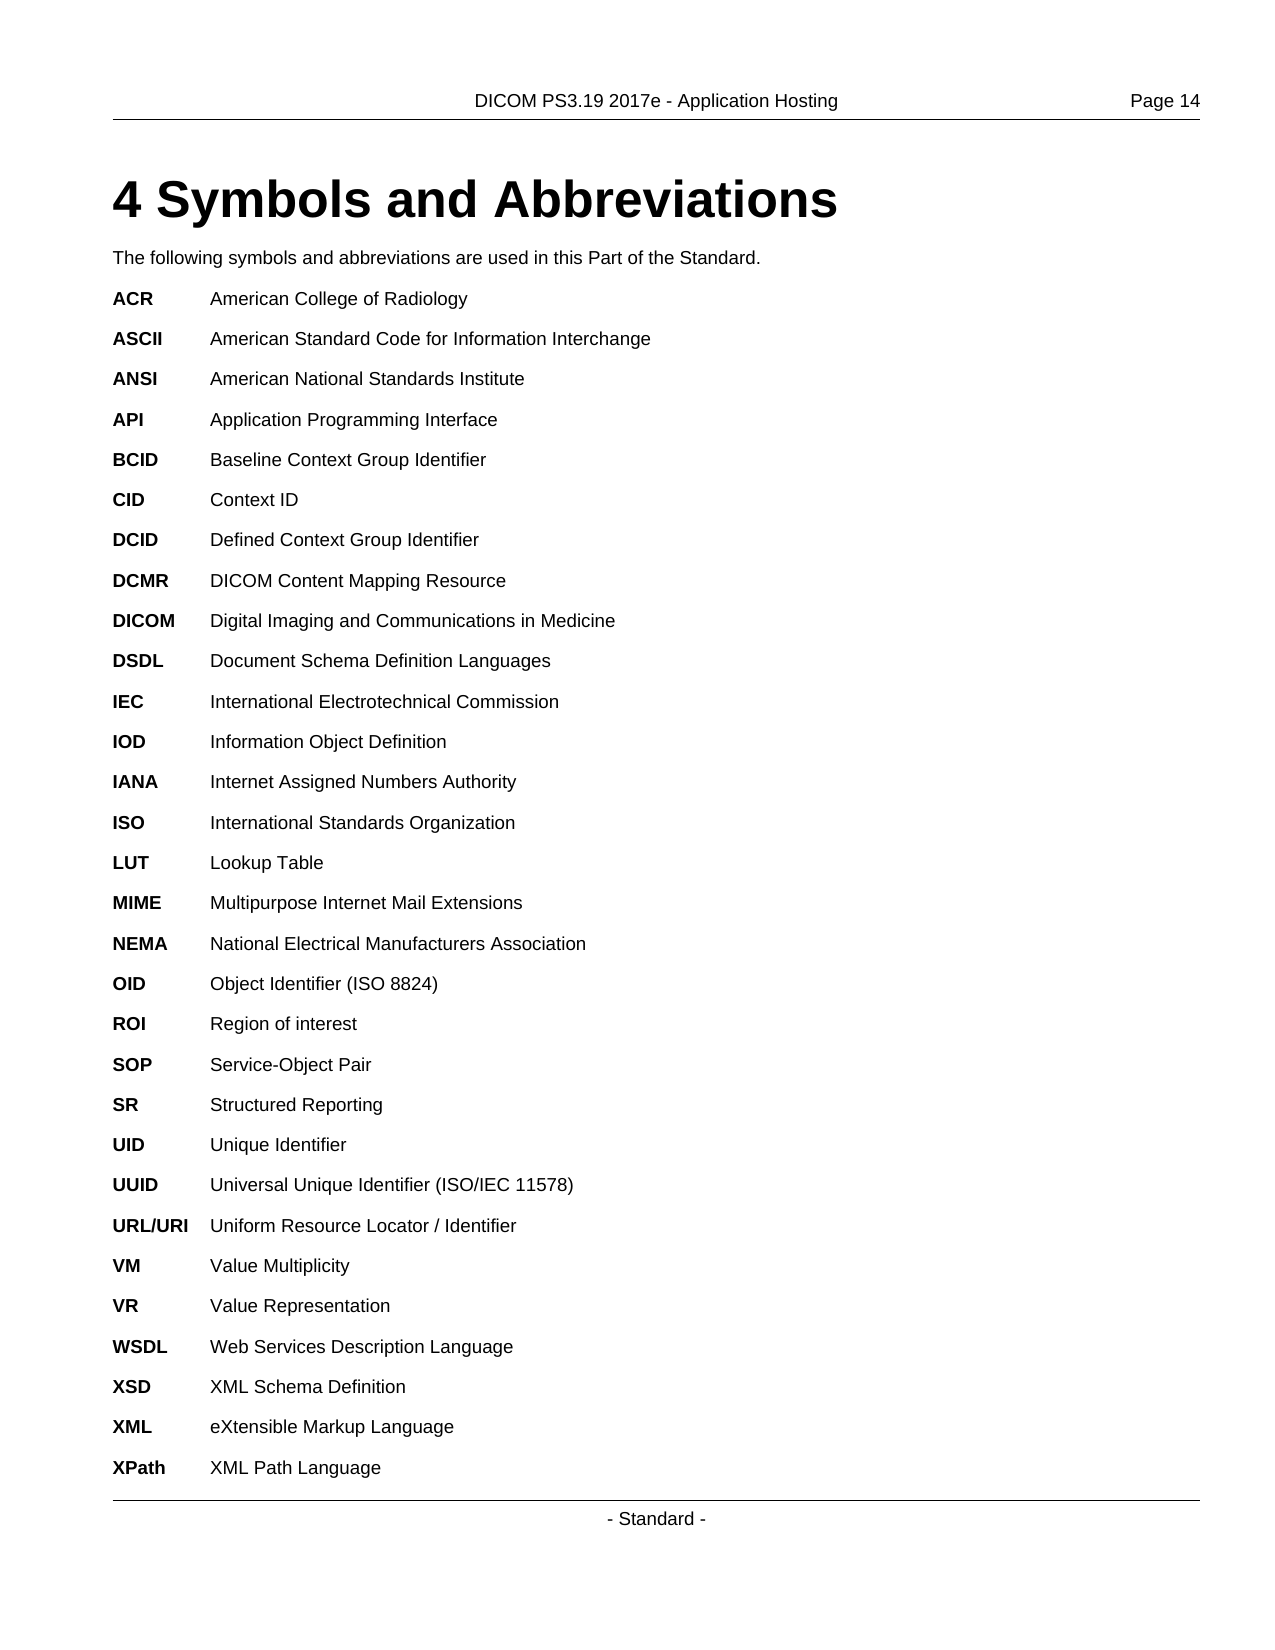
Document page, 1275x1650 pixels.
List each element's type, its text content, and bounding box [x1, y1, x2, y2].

text XSD XML Schema Definition [112, 1376, 1200, 1397]
text URL/URI Uniform Resource Locator / Identifier [112, 1214, 1200, 1236]
text ROI Region of interest [112, 1013, 1200, 1034]
text The following symbols and abbreviations are used in this Part of the Standard. [112, 247, 1200, 269]
text API Application Programming Interface [112, 408, 1200, 430]
text MIME Multipurpose Internet Mail Extensions [112, 892, 1200, 914]
text LUT Lookup Table [112, 852, 1200, 873]
text SOP Service-Object Pair [112, 1053, 1200, 1075]
text ACR American College of Radiology [112, 287, 1200, 309]
text DSDL Document Schema Definition Languages [112, 650, 1200, 672]
text ISO International Standards Organization [112, 811, 1200, 833]
text 4 Symbols and Abbreviations [112, 169, 1200, 228]
text XPath XML Path Language [112, 1456, 1200, 1478]
text ANSI American National Standards Institute [112, 368, 1200, 389]
text IEC International Electrotechnical Commission [112, 691, 1200, 712]
text NEMA National Electrical Manufacturers Association [112, 932, 1200, 954]
text XML eXtensible Markup Language [112, 1416, 1200, 1438]
text WSDL Web Services Description Language [112, 1336, 1200, 1357]
text IANA Internet Assigned Numbers Authority [112, 771, 1200, 793]
text BCID Baseline Context Group Identifier [112, 449, 1200, 470]
text DCMR DICOM Content Mapping Resource [112, 569, 1200, 591]
text UUID Universal Unique Identifier (ISO/IEC 11578) [112, 1174, 1200, 1196]
text UID Unique Identifier [112, 1134, 1200, 1156]
text VR Value Representation [112, 1295, 1200, 1317]
text DCID Defined Context Group Identifier [112, 529, 1200, 551]
text SR Structured Reporting [112, 1094, 1200, 1115]
text VM Value Multiplicity [112, 1255, 1200, 1276]
text OID Object Identifier (ISO 8824) [112, 973, 1200, 994]
text CID Context ID [112, 489, 1200, 511]
text IOD Information Object Definition [112, 731, 1200, 752]
text DICOM Digital Imaging and Communications in Medicine [112, 610, 1200, 631]
text ASCII American Standard Code for Information Interchange [112, 328, 1200, 349]
